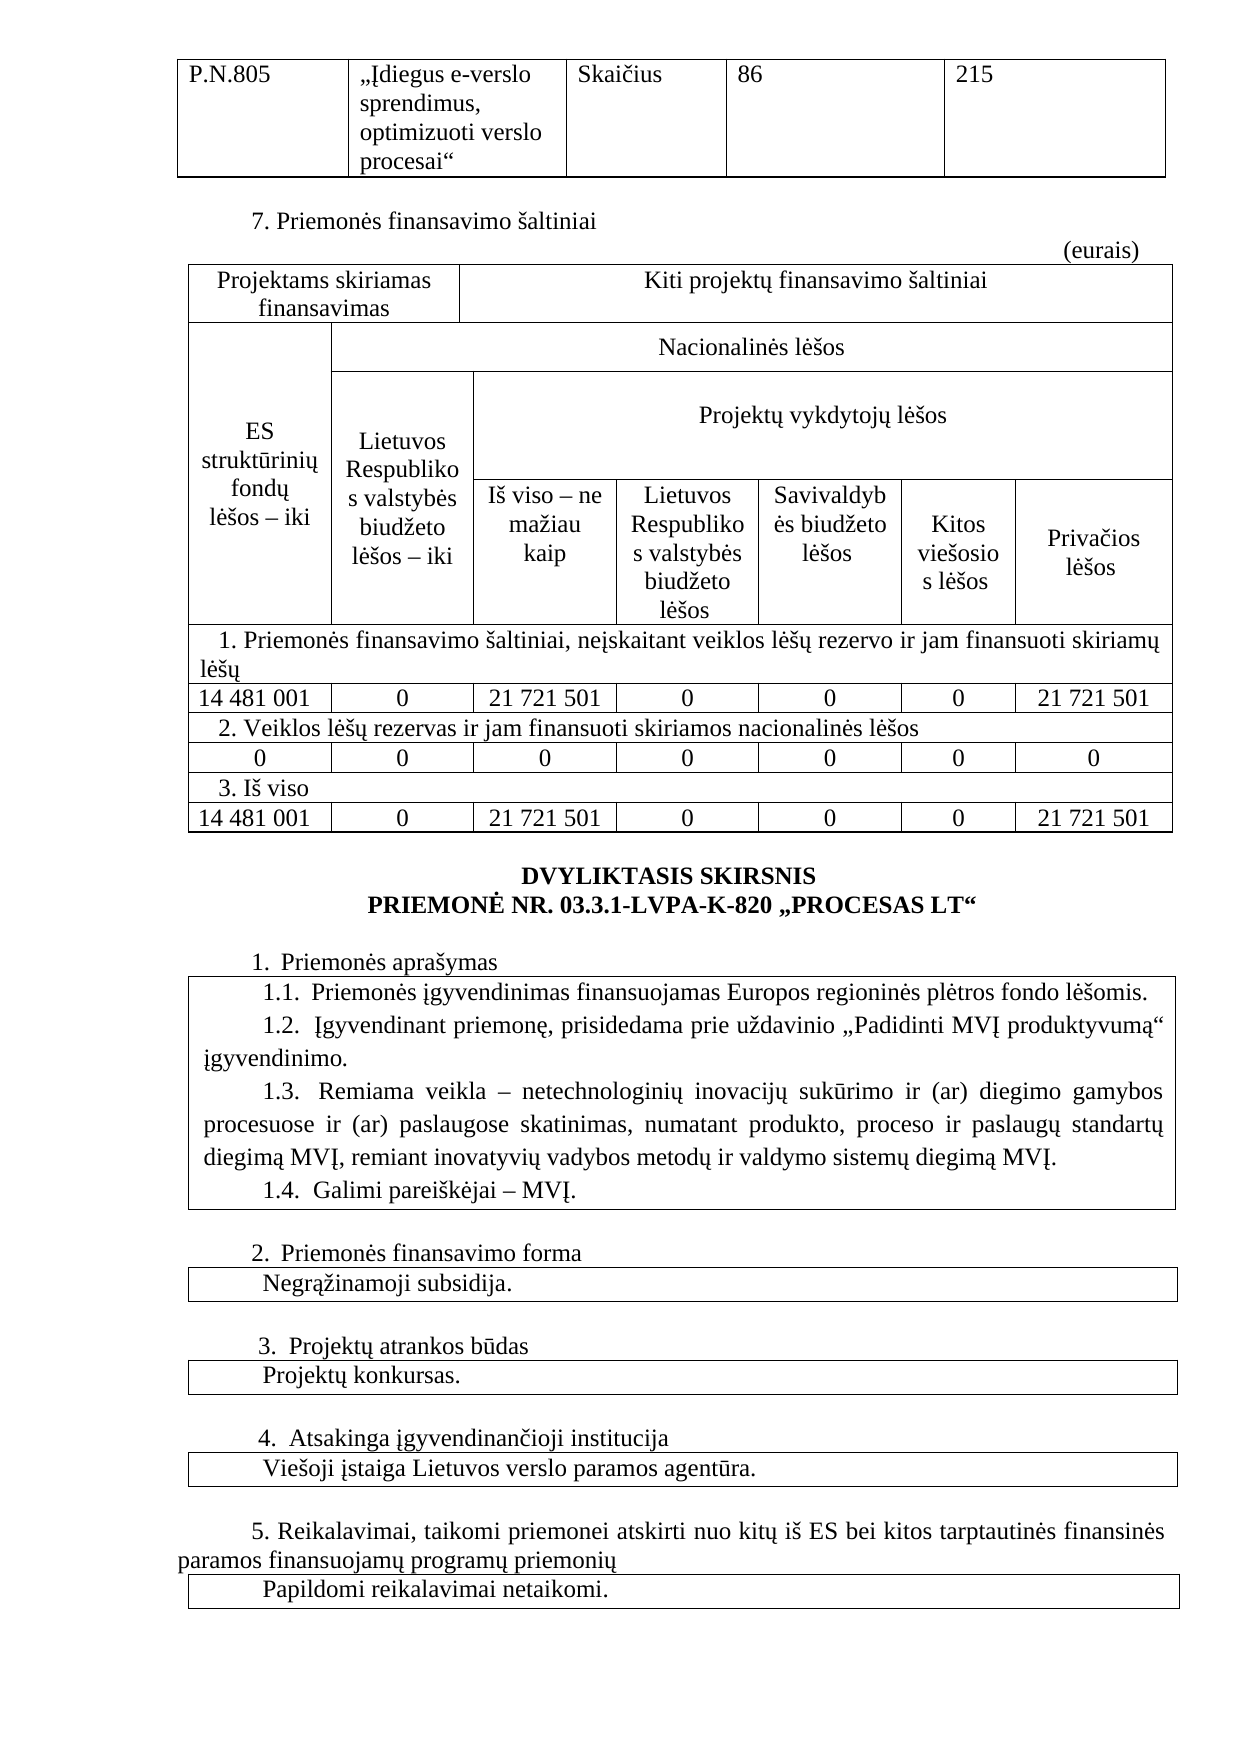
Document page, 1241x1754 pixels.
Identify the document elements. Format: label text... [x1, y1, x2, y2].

table_cell Savivaldybės biudžeto lėšos [759, 480, 901, 624]
text PRIEMONĖ NR. 03.3.1-LVPA-K-820 „PROCESAS LT“ [177, 890, 1167, 919]
table_cell 0 [759, 684, 901, 712]
text 1. Priemonės aprašymas [251, 947, 1167, 976]
table_cell 2. Veiklos lėšų rezervas ir jam finansuoti skiriamos nacionalinės lėšos [189, 713, 1172, 742]
table_cell 0 [474, 743, 616, 772]
table_cell 0 [332, 743, 473, 772]
table_cell 0 [617, 803, 758, 831]
text 3. Projektų atrankos būdas [258, 1331, 1167, 1359]
table_cell 1.4. Galimi pareiškėjai – MVĮ. [189, 1175, 1175, 1208]
table_cell Kitos viešosios lėšos [902, 480, 1015, 624]
text 5. Reikalavimai, taikomi priemonei atskirti nuo kitų iš ES bei kitos tarptautinės finansinės paramos finansuojamų programų priemonių [177, 1516, 1167, 1573]
table_cell Lietuvos Respublikos valstybės biudžeto lėšos [617, 480, 758, 624]
table_cell Iš viso – ne mažiau kaip [474, 480, 616, 624]
text DVYLIKTASIS SKIRSNIS [177, 861, 1167, 890]
table_header Projektų konkursas. [189, 1361, 1177, 1394]
table_cell 0 [332, 803, 473, 831]
table_header Negrąžinamoji subsidija. [189, 1268, 1177, 1301]
text 4. Atsakinga įgyvendinančioji institucija [258, 1423, 1167, 1452]
table_cell Nacionalinės lėšos [332, 323, 1172, 371]
table_header Papildomi reikalavimai netaikomi. [189, 1575, 1179, 1608]
text 7. Priemonės finansavimo šaltiniai [251, 206, 1167, 235]
table_cell 0 [902, 803, 1015, 831]
table_cell 14 481 001 [189, 803, 331, 831]
table_cell 21 721 501 [1016, 803, 1172, 831]
table_header Projektams skiriamas finansavimas [189, 265, 459, 322]
table_cell 0 [902, 684, 1015, 712]
table_cell 86 [727, 60, 944, 176]
table_cell Skaičius [567, 60, 726, 176]
table_cell P.N.805 [178, 60, 348, 176]
table_cell 14 481 001 [189, 684, 331, 712]
table_header Viešoji įstaiga Lietuvos verslo paramos agentūra. [189, 1453, 1177, 1486]
table_cell Projektų vykdytojų lėšos [474, 372, 1172, 479]
table_cell 1.2. Įgyvendinant priemonę, prisidedama prie uždavinio „Padidinti MVĮ produktyvumą“ įgyvendinimo. [189, 1010, 1175, 1076]
table_cell 0 [902, 743, 1015, 772]
table_cell 21 721 501 [1016, 684, 1172, 712]
text 2. Priemonės finansavimo forma [251, 1238, 1167, 1267]
table_cell 21 721 501 [474, 803, 616, 831]
table_header Kiti projektų finansavimo šaltiniai [460, 265, 1172, 322]
table_cell 0 [1016, 743, 1172, 772]
table_cell 0 [759, 803, 901, 831]
table_cell 3. Iš viso [189, 773, 1172, 802]
table_cell 0 [759, 743, 901, 772]
table_cell „Įdiegus e-verslo sprendimus, optimizuoti verslo procesai“ [349, 60, 566, 176]
table_cell 21 721 501 [474, 684, 616, 712]
table_cell Privačios lėšos [1016, 480, 1172, 624]
text (eurais) [177, 235, 1167, 264]
table_cell 1. Priemonės finansavimo šaltiniai, neįskaitant veiklos lėšų rezervo ir jam finansuoti skiriamų lėšų [189, 625, 1172, 682]
table_cell 0 [189, 743, 331, 772]
table_cell 0 [617, 743, 758, 772]
table_cell ES struktūrinių fondų lėšos – iki [189, 323, 331, 624]
table_cell 1.3. Remiama veikla – netechnologinių inovacijų sukūrimo ir (ar) diegimo gamybos procesuose ir (ar) paslaugose skatinimas, numatant produkto, proceso ir paslaugų standartų diegimą MVĮ, remiant inovatyvių vadybos metodų ir valdymo sistemų diegimą MVĮ. [189, 1076, 1175, 1175]
table_cell 0 [332, 684, 473, 712]
table_cell 215 [945, 60, 1165, 176]
table_cell Lietuvos Respublikos valstybės biudžeto lėšos – iki [332, 372, 473, 624]
table_cell 0 [617, 684, 758, 712]
table_header 1.1. Priemonės įgyvendinimas finansuojamas Europos regioninės plėtros fondo lėšomis. [189, 977, 1175, 1010]
